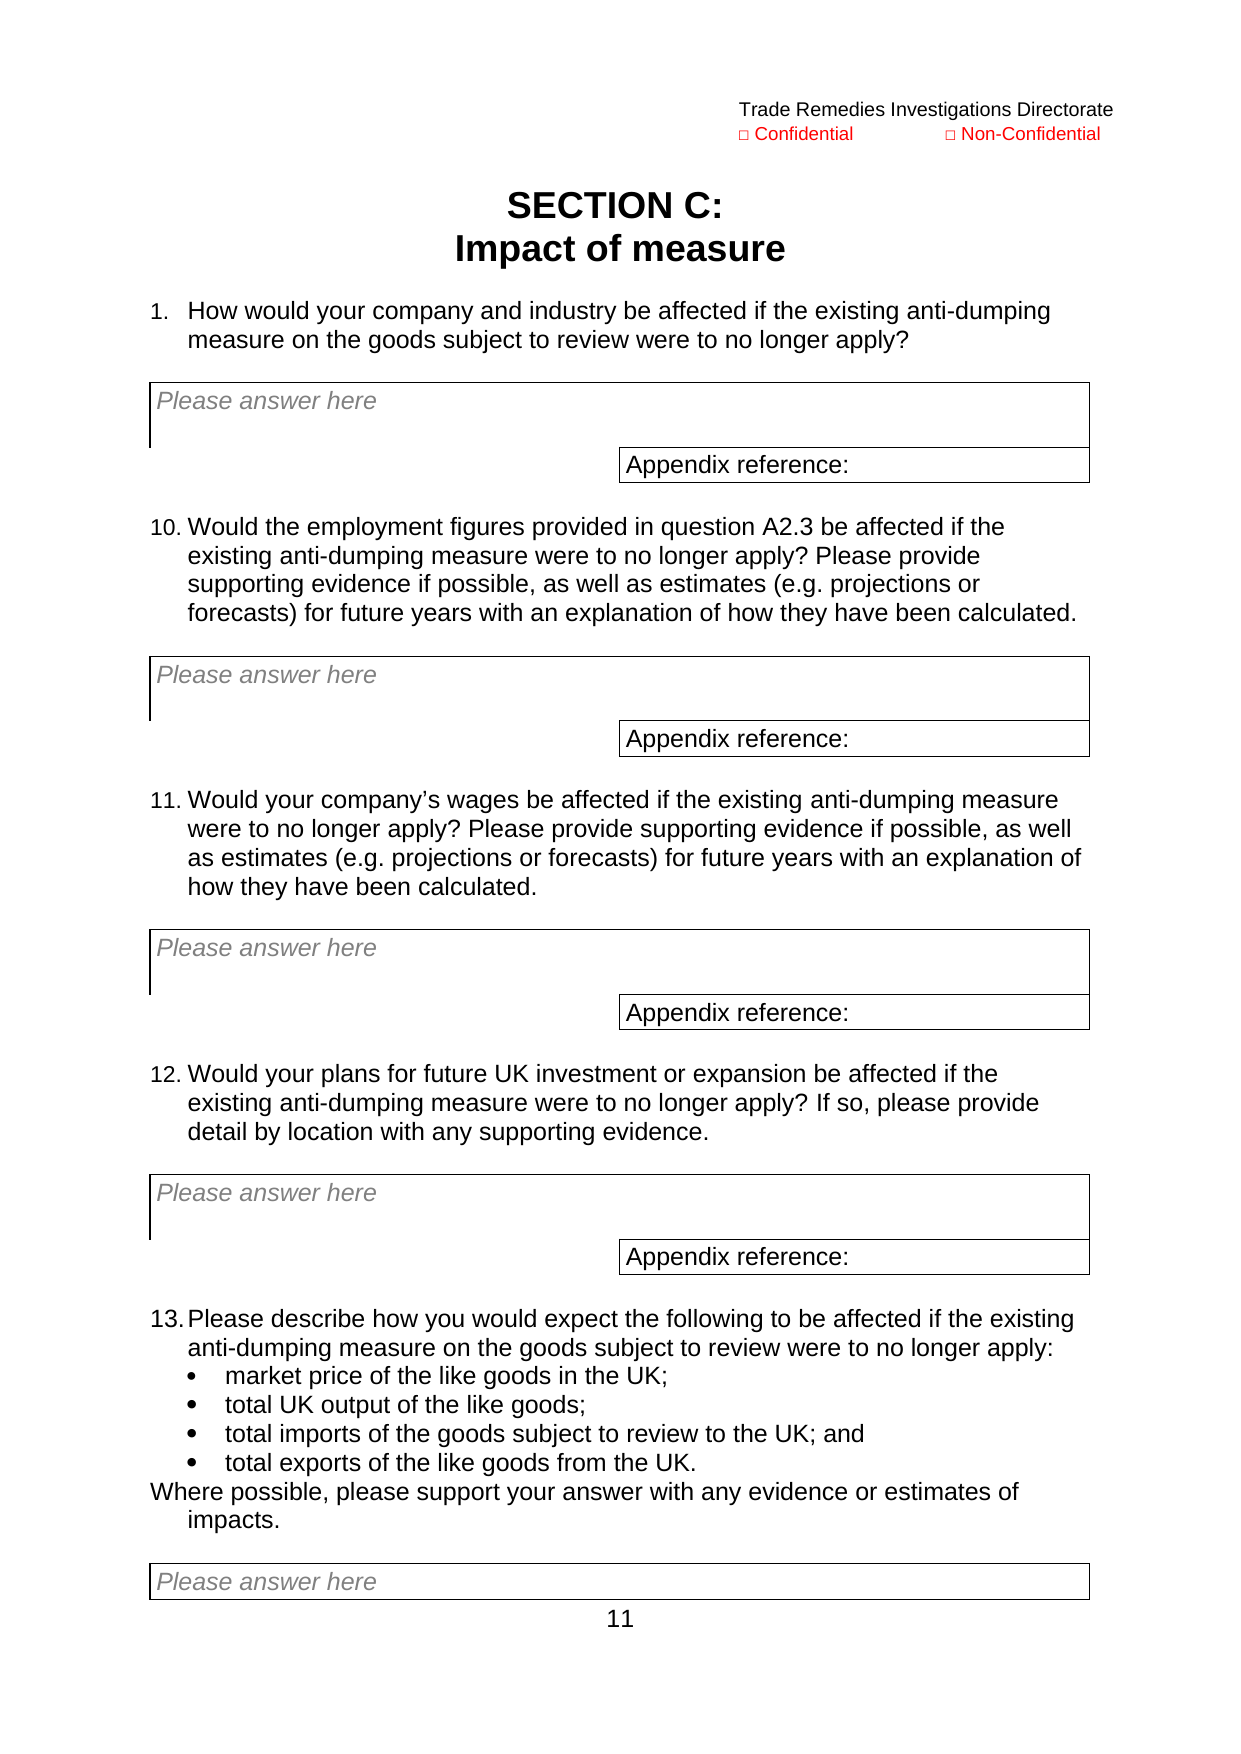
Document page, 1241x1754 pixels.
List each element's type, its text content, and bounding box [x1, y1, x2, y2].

table_cell Appendix reference: [620, 1240, 1089, 1274]
list Would your company’s wages be affected if the existing anti-dumping measure were to no longer apply? Please provide supporting evidence if possible, as well as estimates (e.g. projections or forecasts) for future years with an explanation of how they have been calculated. [150, 786, 1090, 901]
list Would the employment figures provided in question A2.3 be affected if the existing anti-dumping measure were to no longer apply? Please provide supporting evidence if possible, as well as estimates (e.g. projections or forecasts) for future years with an explanation of how they have been calculated. [150, 512, 1090, 627]
table_cell [150, 448, 619, 482]
list total UK output of the like goods; [187, 1390, 1090, 1419]
table_cell Appendix reference: [620, 995, 1089, 1029]
table_cell [150, 995, 619, 1029]
table_cell [150, 721, 619, 756]
list Where possible, please support your answer with any evidence or estimates of impacts. [150, 1477, 1090, 1534]
list Would your plans for future UK investment or expansion be affected if the existing anti-dumping measure were to no longer apply? If so, please provide detail by location with any supporting evidence. [150, 1059, 1090, 1145]
list total imports of the goods subject to review to the UK; and [187, 1419, 1090, 1448]
table_header Please answer here [151, 1175, 1089, 1238]
table_cell Appendix reference: [620, 448, 1089, 482]
list Please describe how you would expect the following to be affected if the existing anti-dumping measure on the goods subject to review were to no longer apply: [150, 1304, 1090, 1361]
list market price of the like goods in the UK; [187, 1361, 1090, 1390]
table_header Please answer here [151, 657, 1089, 720]
subtitle SECTION C: Impact of measure [150, 183, 1090, 269]
table_header Please answer here [151, 1564, 1089, 1598]
table_header Please answer here [151, 930, 1089, 994]
table_cell [150, 1240, 619, 1274]
table_header Please answer here [151, 383, 1089, 447]
table_cell Appendix reference: [620, 721, 1089, 756]
list How would your company and industry be affected if the existing anti-dumping measure on the goods subject to review were to no longer apply? [150, 296, 1090, 353]
list total exports of the like goods from the UK. [187, 1448, 1090, 1477]
